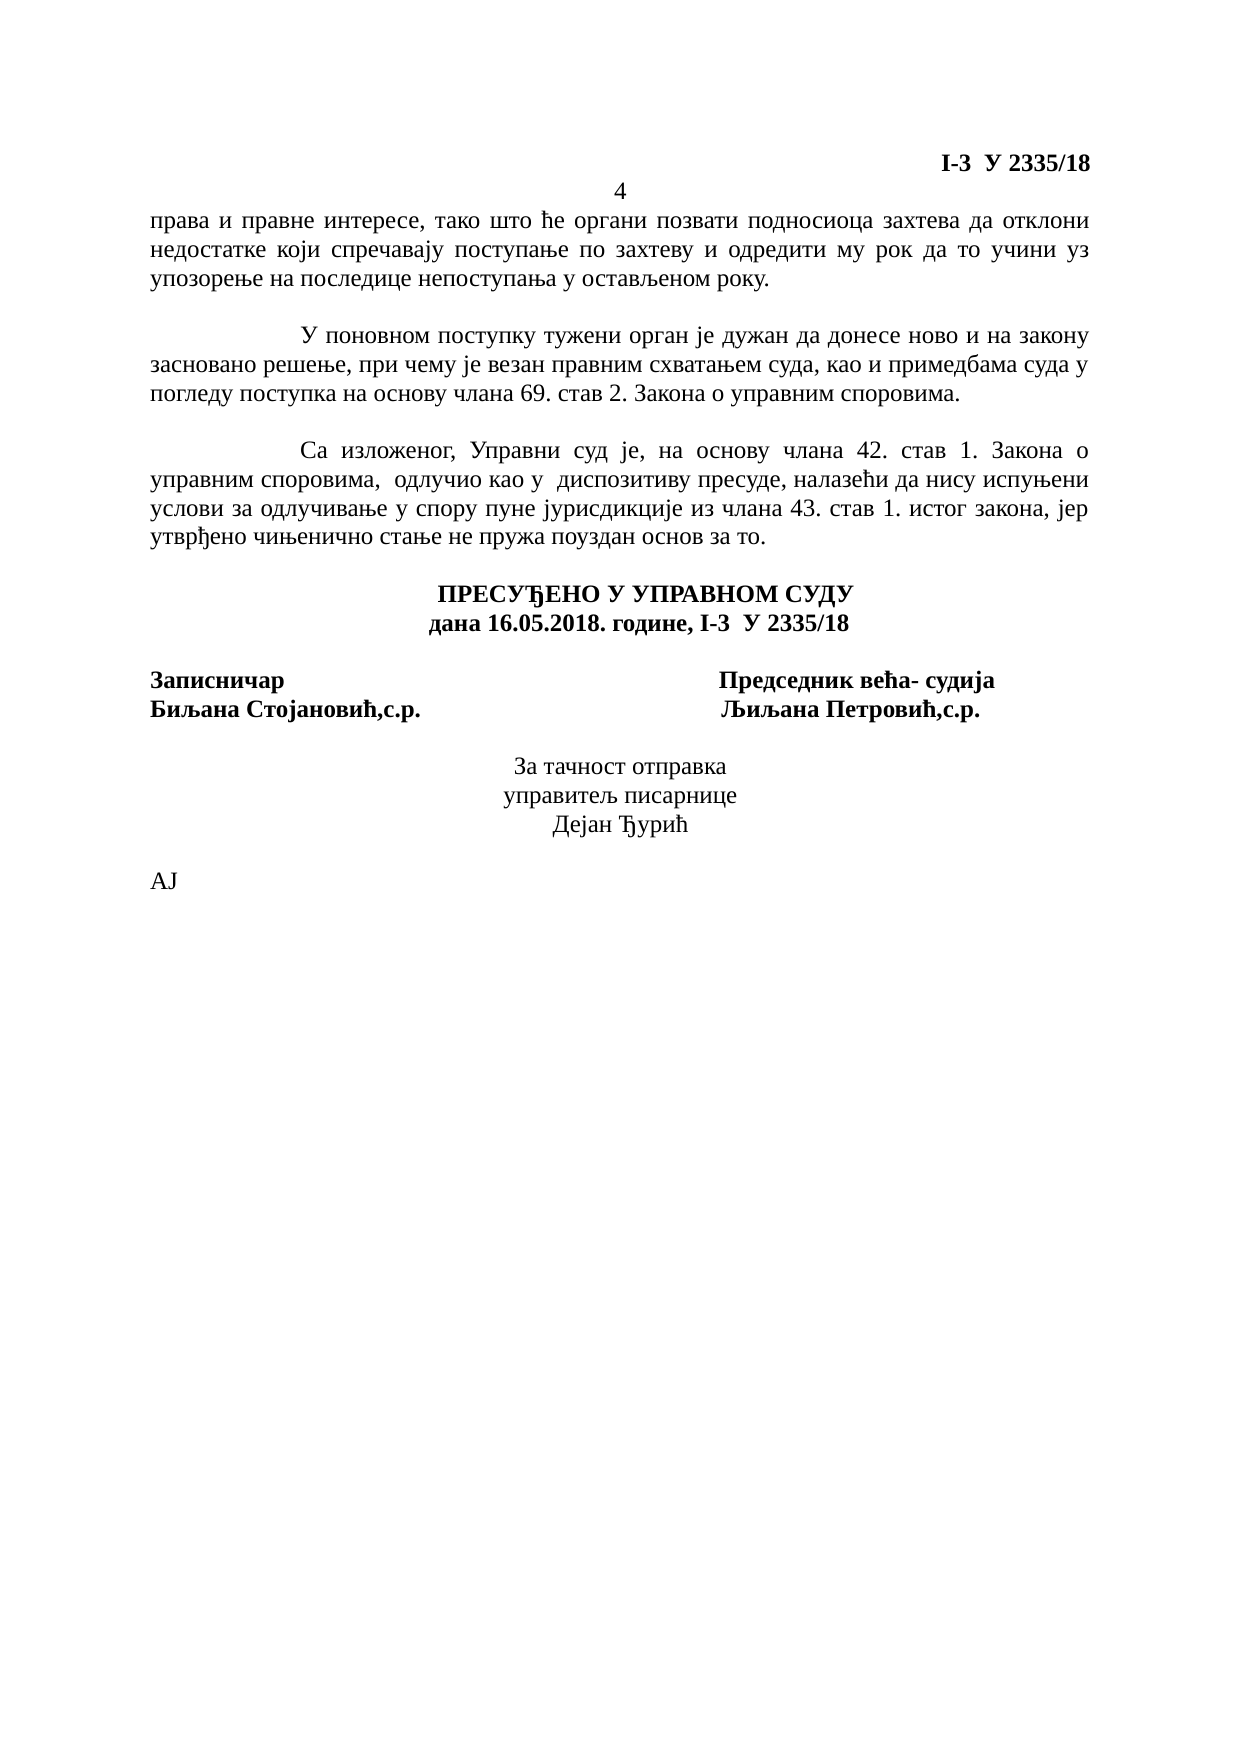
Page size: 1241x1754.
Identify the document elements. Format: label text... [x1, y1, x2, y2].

text Са изложеног, Управни суд је, на основу члана 42. став 1. Закона о управним споровима, одлучио као у диспозитиву пресуде, налазећи да нису испуњени услови за одлучивање у спору пуне јурисдикције из члана 43. став 1. истог закона, јер утврђено чињенично стање не пружа поуздан основ за то. [150, 435, 1090, 550]
text управитељ писарнице [150, 780, 1090, 809]
text У поновном поступку тужени орган је дужан да донесе ново и на закону засновано решење, при чему је везан правним схватањем суда, као и примедбама суда у погледу поступка на основу члана 69. став 2. Закона о управним споровима. [150, 320, 1090, 406]
text Дејан Ђурић [150, 809, 1090, 838]
text Биљана Стојановић,с.р. Љиљана Петровић,с.р. [150, 694, 1090, 723]
text АЈ [150, 866, 1090, 895]
text дана 16.05.2018. године, I-3 У 2335/18 [150, 608, 1090, 636]
text Записничар Председник већа- судија [150, 665, 1090, 694]
text ПРЕСУЂЕНО У УПРАВНОМ СУДУ [150, 579, 1090, 608]
text За тачност отправка [150, 751, 1090, 780]
text права и правне интересе, тако што ће органи позвати подносиоца захтева да отклони недостатке који спречавају поступање по захтеву и одредити му рок да то учини уз упозорење на последице непоступања у остављеном року. [150, 205, 1090, 291]
